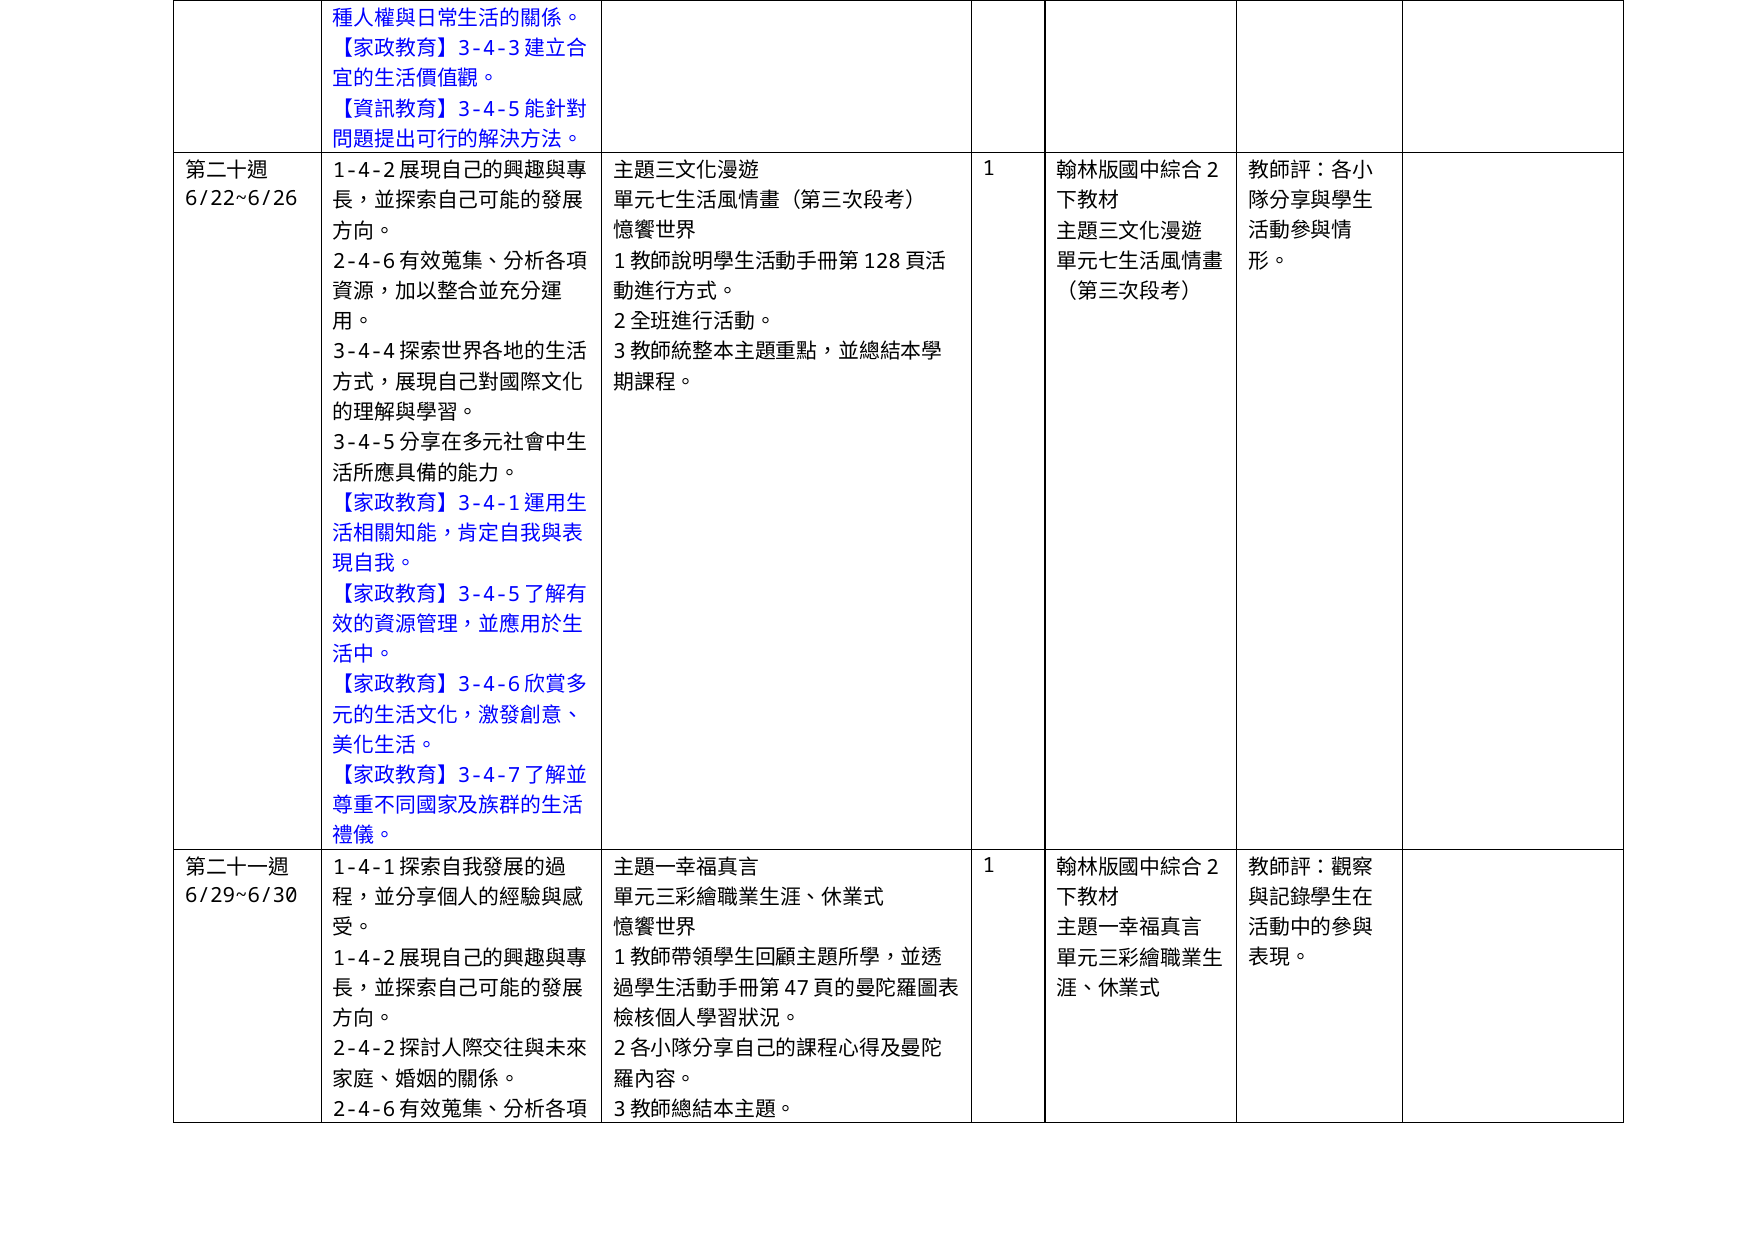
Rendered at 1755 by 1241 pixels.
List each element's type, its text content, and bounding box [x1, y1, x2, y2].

table_cell 1 [972, 850, 1044, 1122]
table_cell [602, 1, 971, 152]
table_cell [174, 1, 321, 152]
table_cell [1403, 1, 1623, 152]
table_cell [972, 1, 1044, 152]
table_cell [1403, 850, 1623, 1122]
table_cell 1-4-1探索自我發展的過程，並分享個人的經驗與感受。 1-4-2展現自己的興趣與專長，並探索自己可能的發展方向。 2-4-2探討人際交往與未來家庭、婚姻的關係。 2-4-6有效蒐集、分析各項 [322, 850, 601, 1122]
table_cell [1237, 1, 1402, 152]
table_cell 主題三文化漫遊 單元七生活風情畫（第三次段考） 憶饗世界 1教師說明學生活動手冊第128頁活動進行方式。 2全班進行活動。 3教師統整本主題重點，並總結本學期課程。 [602, 153, 971, 849]
table_cell 1 [972, 153, 1044, 849]
table_cell 種人權與日常生活的關係。 【家政教育】3-4-3建立合宜的生活價值觀。 【資訊教育】3-4-5能針對問題提出可行的解決方法。 [322, 1, 601, 152]
table_cell 教師評：觀察與記錄學生在活動中的參與表現。 [1237, 850, 1402, 1122]
table_cell [1046, 1, 1236, 152]
table_cell [1403, 153, 1623, 849]
table_cell 主題一幸福真言 單元三彩繪職業生涯、休業式 憶饗世界 1教師帶領學生回顧主題所學，並透過學生活動手冊第47頁的曼陀羅圖表檢核個人學習狀況。 2各小隊分享自己的課程心得及曼陀羅內容。 3教師總結本主題。 [602, 850, 971, 1122]
table_cell 教師評：各小隊分享與學生活動參與情形。 [1237, 153, 1402, 849]
table_cell 翰林版國中綜合2下教材 主題三文化漫遊 單元七生活風情畫（第三次段考） [1046, 153, 1236, 849]
table_cell 第二十週 6/22~6/26 [174, 153, 321, 849]
table_cell 翰林版國中綜合2下教材 主題一幸福真言 單元三彩繪職業生涯、休業式 [1046, 850, 1236, 1122]
table_cell 1-4-2展現自己的興趣與專長，並探索自己可能的發展方向。 2-4-6有效蒐集、分析各項資源，加以整合並充分運用。 3-4-4探索世界各地的生活方式，展現自己對國際文化的理解與學習。 3-4-5分享在多元社會中生活所應具備的能力。 【家政教育】3-4-1運用生活相關知能，肯定自我與表現自我。 【家政教育】3-4-5了解有效的資源管理，並應用於生活中。 【家政教育】3-4-6欣賞多元的生活文化，激發創意、美化生活。 【家政教育】3-4-7了解並尊重不同國家及族群的生活禮儀。 [322, 153, 601, 849]
table_cell 第二十一週 6/29~6/30 [174, 850, 321, 1122]
